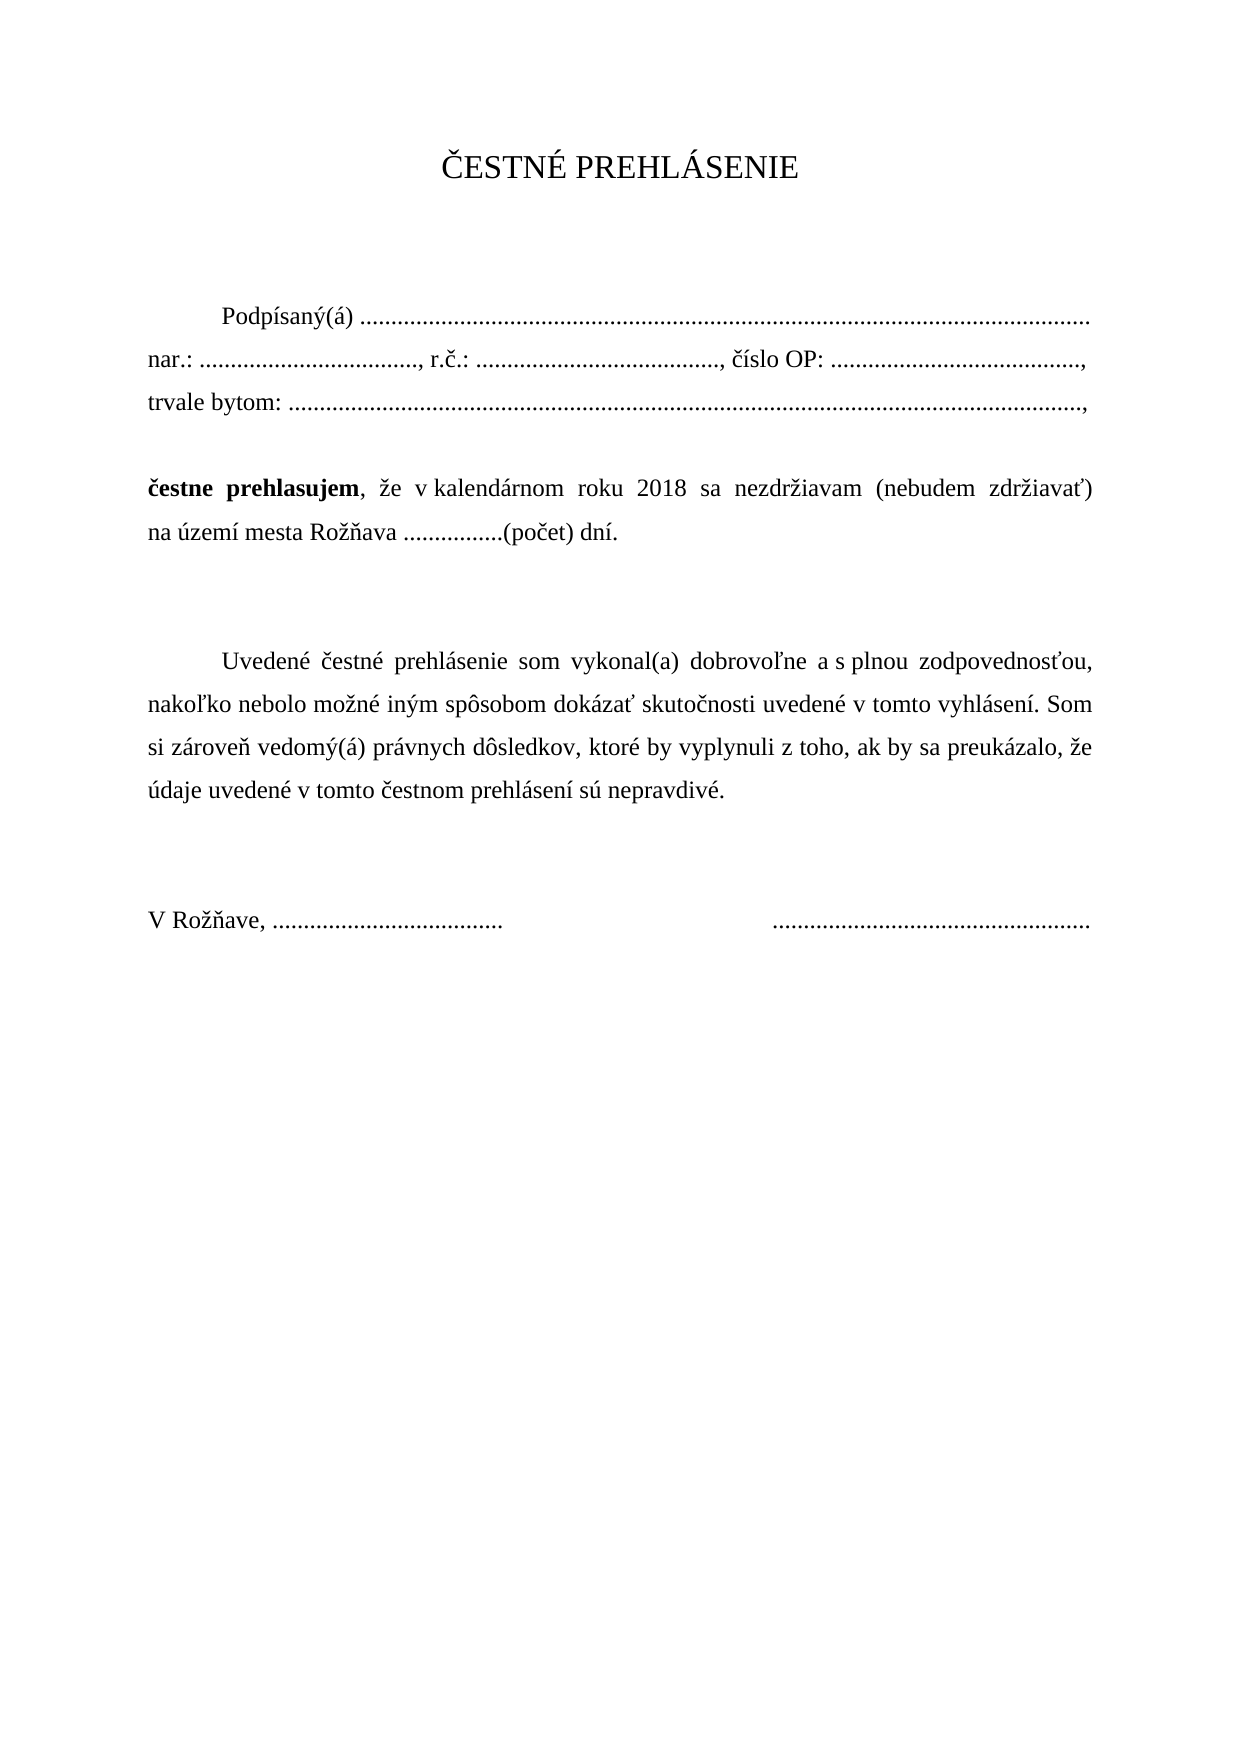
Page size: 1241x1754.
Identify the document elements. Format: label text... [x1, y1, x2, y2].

text nar.: ..................................., r.č.: ......................................., číslo OP: ........................................, [148, 344, 1093, 373]
text čestne prehlasujem, že v kalendárnom roku 2018 sa nezdržiavam (nebudem zdržiavať) na území mesta Rožňava ................(počet) dní. [148, 473, 1093, 545]
text Uvedené čestné prehlásenie som vykonal(a) dobrovoľne a s plnou zodpovednosťou, nakoľko nebolo možné iným spôsobom dokázať skutočnosti uvedené v tomto vyhlásení. Som si zároveň vedomý(á) právnych dôsledkov, ktoré by vyplynuli z toho, ak by sa preukázalo, že údaje uvedené v tomto čestnom prehlásení sú nepravdivé. [148, 646, 1093, 804]
text V Rožňave, ..................................... ................................................... [148, 905, 1093, 933]
text trvale bytom: ..............................................................................................................................., [148, 387, 1093, 416]
text ČESTNÉ PREHLÁSENIE [148, 148, 1093, 186]
text Podpísaný(á) ..................................................................................................................... [148, 301, 1093, 330]
